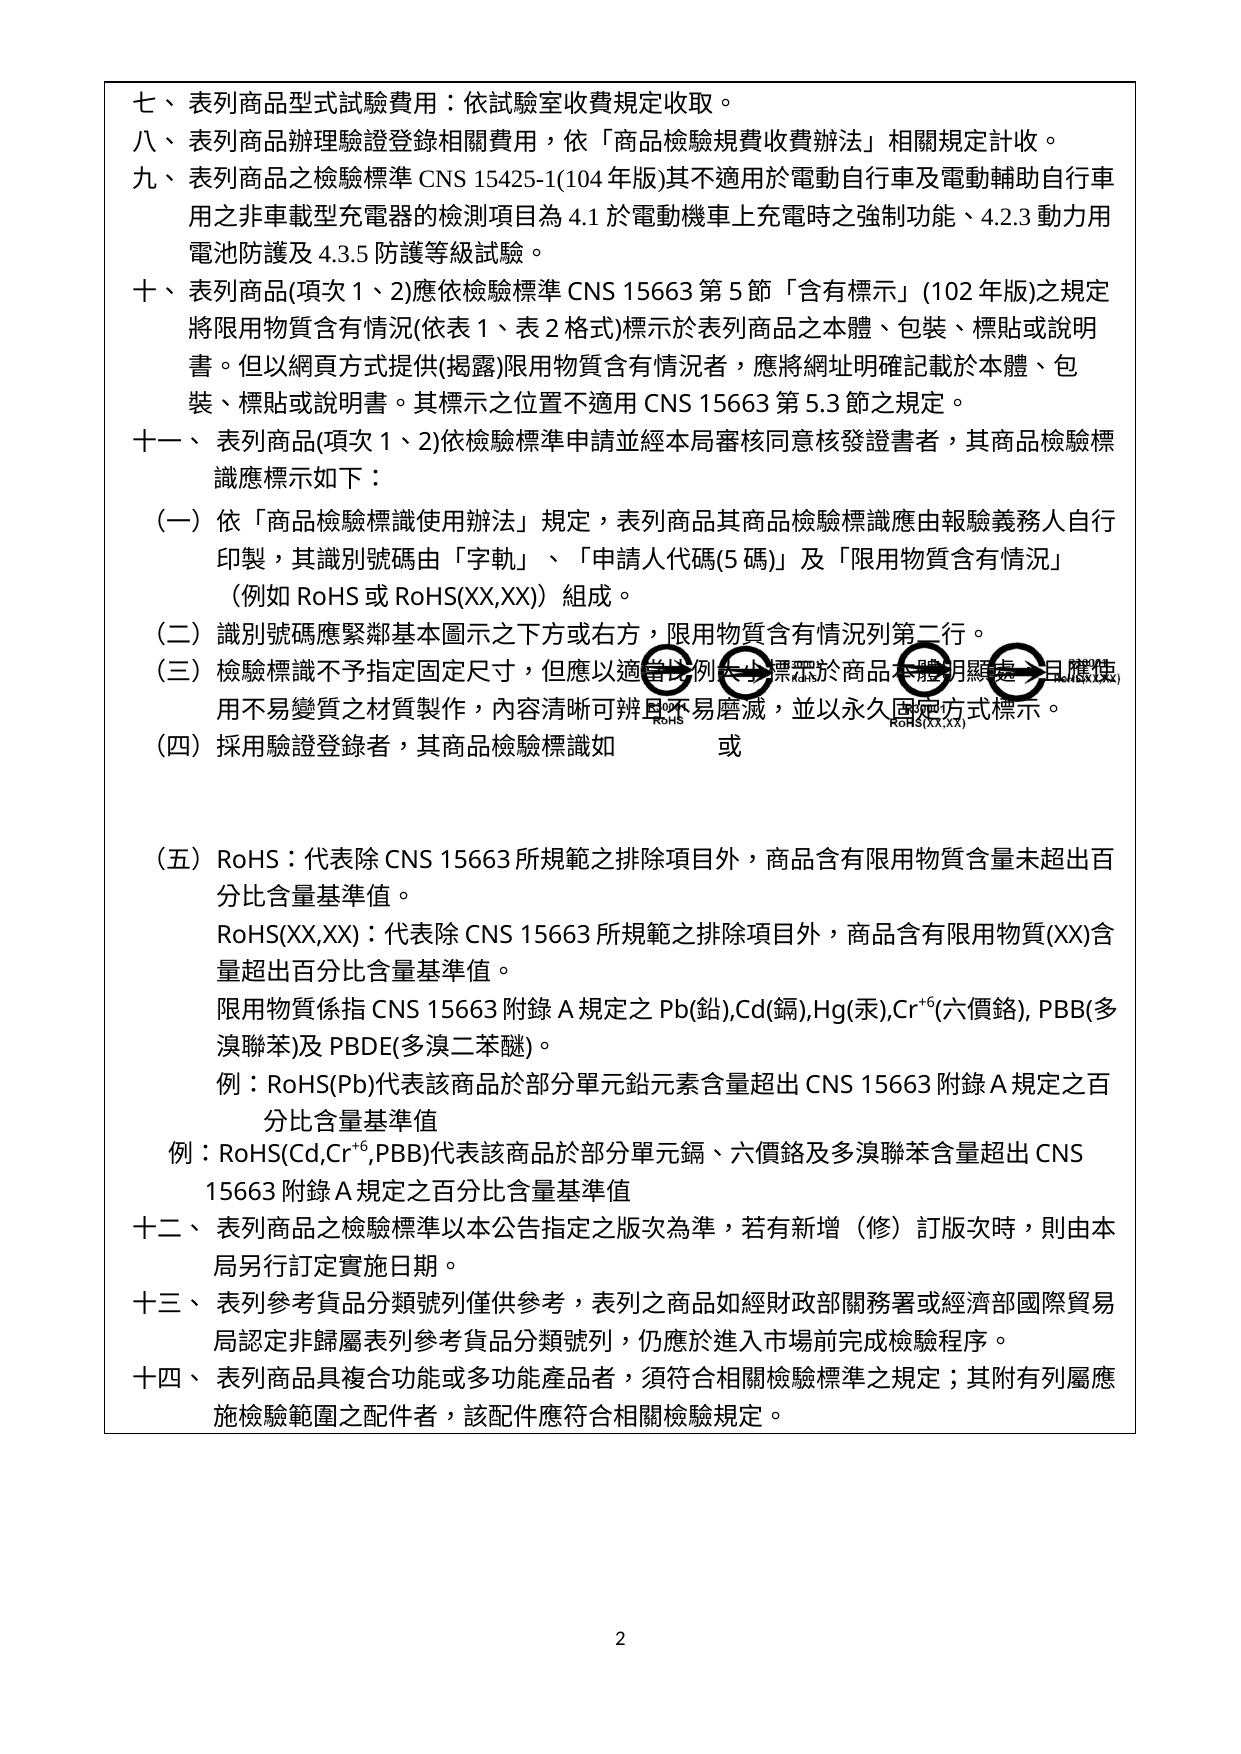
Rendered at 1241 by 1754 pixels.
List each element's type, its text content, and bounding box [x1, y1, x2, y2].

table_cell 其他檢驗規定： 表列商品自108年1月1日起實施進口及國內產製商品檢驗，檢驗方式為驗證登錄(模式二加模式三)。自公告日起，本局即可受理表列商品申請驗證登錄作業，經本局審查符合者將核發商品驗證登錄證書，證書有效期間自發證日(如發證日為107年12月31日前，則自108年1月1日起計)起三年。表列商品檢驗，不設輸入規定，報驗義務人免憑本局簽發之任何證明文件向海關辦理進口手續，惟應於進入市場前完成檢驗程序，始可進入國內市場陳列銷售。 表列商品型式試驗受理地點：本局或本局認可之指定試驗室。 表列商品驗證登錄受理地點：本局或所屬分局，驗證登錄模式依「商品驗證登錄辦法」相關規定辦理。 商品驗證登錄審查期間為14個工作天，等待補送資料或樣品之時間不計；另抽測樣品者，於樣品及測試週邊設備送達後加計7個工作天。 報驗義務人應依「商品檢驗標識使用辦法」之規定，取得商品驗證登錄證書之商品，由報驗義務人自行印製商品檢驗標識並標示於商品明顯處。 型式試驗應檢附之技術文件及附件依據「電機電子類商品型式認可作業要點」規定辦理。 表列商品型式試驗費用：依試驗室收費規定收取。 表列商品辦理驗證登錄相關費用，依「商品檢驗規費收費辦法」相關規定計收。 表列商品之檢驗標準CNS 15425-1(104年版)其不適用於電動自行車及電動輔助自行車用之非車載型充電器的檢測項目為4.1 於電動機車上充電時之強制功能、4.2.3 動力用電池防護及4.3.5 防護等級試驗。 表列商品(項次1、2)應依檢驗標準CNS 15663第5節「含有標示」(102年版)之規定將限用物質含有情況(依表1、表2格式)標示於表列商品之本體、包裝、標貼或說明書。但以網頁方式提供(揭露)限用物質含有情況者，應將網址明確記載於本體、包裝、標貼或說明書。其標示之位置不適用CNS 15663第5.3節之規定。 表列商品(項次1、2)依檢驗標準申請並經本局審核同意核發證書者，其商品檢驗標 識應標示如下： （一）依「商品檢驗標識使用辦法」規定，表列商品其商品檢驗標識應由報驗義務人自行印製，其識別號碼由「字軌」、「申請人代碼(5碼)」及「限用物質含有情況」（例如RoHS或RoHS(XX,XX)）組成。 （二）識別號碼應緊鄰基本圖示之下方或右方，限用物質含有情況列第二行。 （三）檢驗標識不予指定固定尺寸，但應以適當比例大小標示於商品本體明顯處，且應使用不易變質之材質製作，內容清晰可辨且不易磨滅，並以永久固定方式標示。 （四）採用驗證登錄者，其商品檢驗標識如 或 （五）RoHS：代表除CNS 15663所規範之排除項目外，商品含有限用物質含量未超出百分比含量基準值。 RoHS(XX,XX)：代表除CNS 15663所規範之排除項目外，商品含有限用物質(XX)含量超出百分比含量基準值。 限用物質係指CNS 15663附錄A規定之Pb(鉛),Cd(鎘),Hg(汞),Cr+6(六價鉻), PBB(多溴聯苯)及PBDE(多溴二苯醚)。 例：RoHS(Pb)代表該商品於部分單元鉛元素含量超出CNS 15663附錄Ａ規定之百分比含量基準值 例：RoHS(Cd,Cr+6,PBB)代表該商品於部分單元鎘、六價鉻及多溴聯苯含量超出CNS 15663附錄Ａ規定之百分比含量基準值 表列商品之檢驗標準以本公告指定之版次為準，若有新增（修）訂版次時，則由本 局另行訂定實施日期。 表列參考貨品分類號列僅供參考，表列之商品如經財政部關務署或經濟部國際貿易 局認定非歸屬表列參考貨品分類號列，仍應於進入市場前完成檢驗程序。 表列商品具複合功能或多功能產品者，須符合相關檢驗標準之規定；其附有列屬應 施檢驗範圍之配件者，該配件應符合相關檢驗規定。 [105, 83, 1135, 1432]
